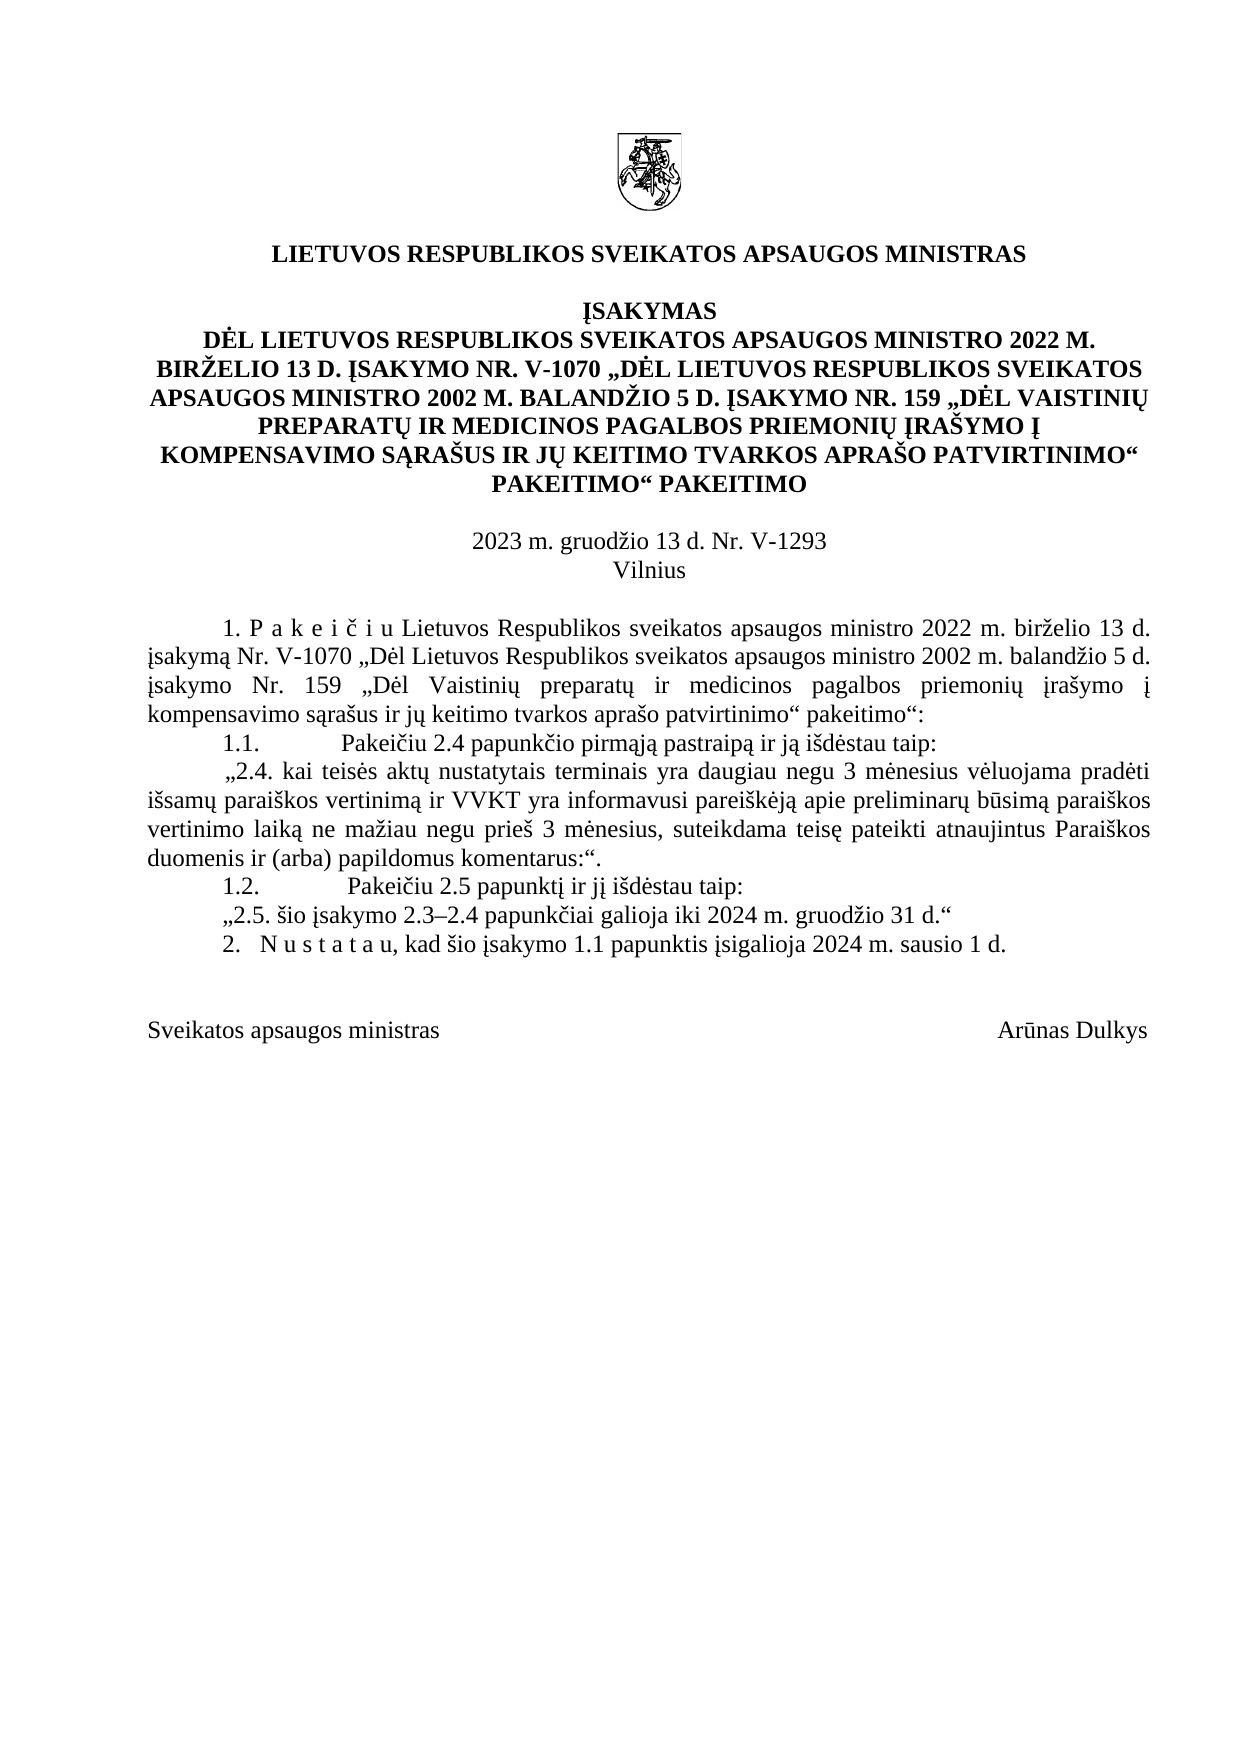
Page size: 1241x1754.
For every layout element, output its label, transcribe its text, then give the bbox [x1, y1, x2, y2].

text 1.1. Pakeičiu 2.4 papunkčio pirmąją pastraipą ir ją išdėstau taip: [222, 728, 1152, 756]
text 1.2. Pakeičiu 2.5 papunktį ir jį išdėstau taip: [222, 871, 1152, 900]
text Vilnius [147, 555, 1152, 584]
text 1. P a k e i č i u Lietuvos Respublikos sveikatos apsaugos ministro 2022 m. birželio 13 d. įsakymą Nr. V-1070 „Dėl Lietuvos Respublikos sveikatos apsaugos ministro 2002 m. balandžio 5 d. įsakymo Nr. 159 „Dėl Vaistinių preparatų ir medicinos pagalbos priemonių įrašymo į kompensavimo sąrašus ir jų keitimo tvarkos aprašo patvirtinimo“ pakeitimo“: [147, 613, 1152, 728]
text DĖL LIETUVOS RESPUBLIKOS SVEIKATOS APSAUGOS MINISTRO 2022 M. BIRŽELIO 13 D. ĮSAKYMO NR. V-1070 „DĖL LIETUVOS RESPUBLIKOS SVEIKATOS APSAUGOS MINISTRO 2002 M. BALANDŽIO 5 D. ĮSAKYMO NR. 159 „DĖL VAISTINIŲ PREPARATŲ IR MEDICINOS PAGALBOS PRIEMONIŲ ĮRAŠYMO Į KOMPENSAVIMO SĄRAŠUS IR JŲ KEITIMO TVARKOS APRAŠO PATVIRTINIMO“ PAKEITIMO“ PAKEITIMO [147, 325, 1152, 498]
text „2.5. šio įsakymo 2.3–2.4 papunkčiai galioja iki 2024 m. gruodžio 31 d.“ [147, 900, 1152, 929]
text LIETUVOS RESPUBLIKOS SVEIKATOS APSAUGOS MINISTRAS [147, 239, 1152, 268]
text ĮSAKYMAS [147, 296, 1152, 325]
text „2.4. kai teisės aktų nustatytais terminais yra daugiau negu 3 mėnesius vėluojama pradėti išsamų paraiškos vertinimą ir VVKT yra informavusi pareiškėją apie preliminarų būsimą paraiškos vertinimo laiką ne mažiau negu prieš 3 mėnesius, suteikdama teisę pateikti atnaujintus Paraiškos duomenis ir (arba) papildomus komentarus:“. [147, 756, 1152, 871]
text 2023 m. gruodžio 13 d. Nr. V-1293 [147, 526, 1152, 555]
text Sveikatos apsaugos ministras Arūnas Dulkys [147, 1015, 1152, 1044]
text 2. N u s t a t a u, kad šio įsakymo 1.1 papunktis įsigalioja 2024 m. sausio 1 d. [222, 929, 1152, 958]
